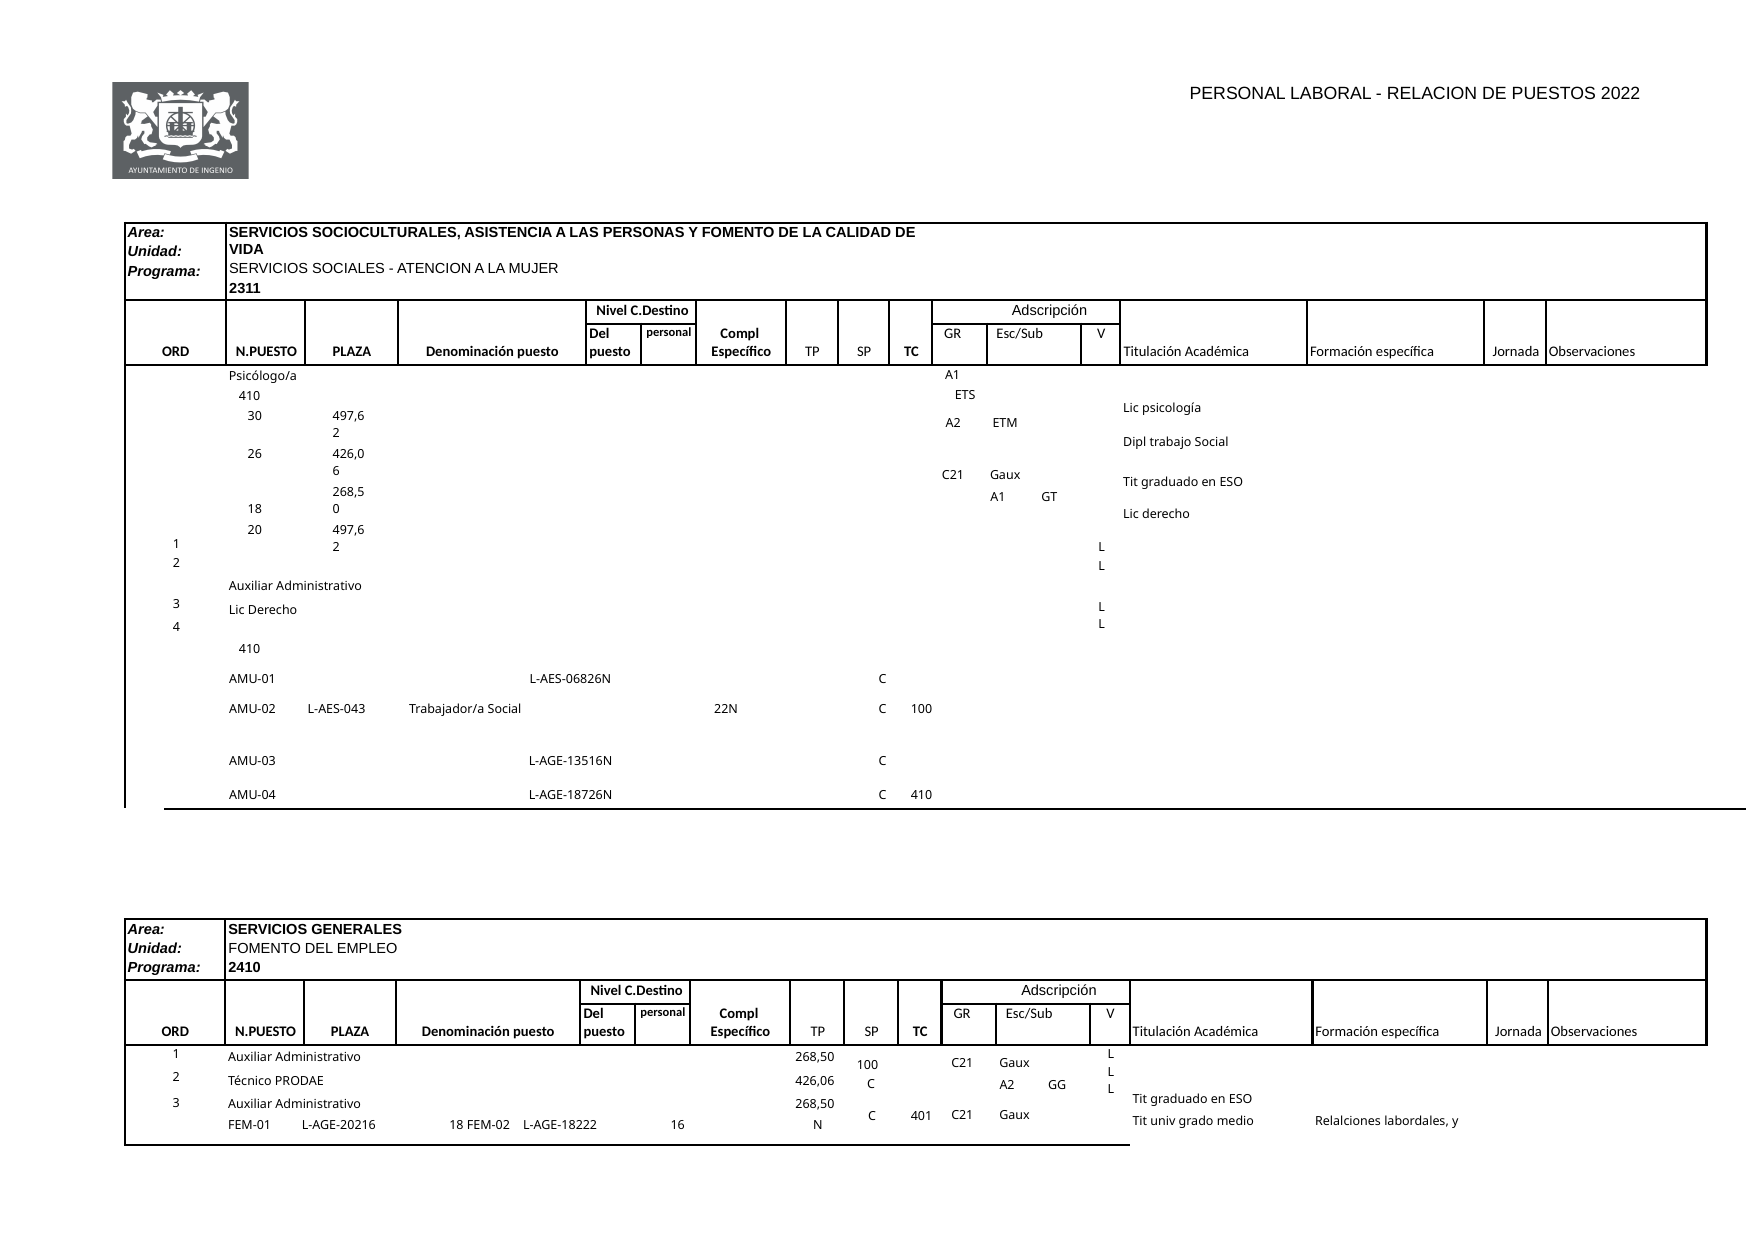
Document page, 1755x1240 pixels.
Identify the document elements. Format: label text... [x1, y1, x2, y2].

table_cell [1484, 536, 1546, 808]
table_cell V [1091, 1005, 1129, 1043]
table_cell Tit univ grado medio [1130, 1110, 1312, 1144]
table_cell GR [943, 1005, 995, 1043]
table_cell Dipl trabajo Social Tit graduado en ESO [1120, 431, 1307, 503]
table_cell [1120, 366, 1307, 397]
table_header [1548, 920, 1705, 979]
table_cell V [1082, 325, 1119, 364]
table_cell N.PUESTO [227, 301, 304, 364]
table_cell [1484, 503, 1546, 536]
table_header [1081, 224, 1120, 299]
table_cell Nivel C.Destino [581, 981, 689, 1002]
table_cell Denominación puesto [399, 301, 585, 364]
table_cell [1313, 1077, 1487, 1110]
table_cell 1 2 3 [126, 1046, 225, 1144]
table_cell [1546, 366, 1706, 397]
table_cell 26 [226, 445, 332, 483]
table_cell ORD [126, 981, 224, 1043]
table_header [1120, 224, 1307, 299]
table_header 410 [226, 622, 311, 661]
table_cell AMU-01 L-AES-06826N C AMU-02 L-AES-043 Trabajador/a Social 22N C 100 AMU-03 L-AGE-13516N C AMU-04 L-AGE-18726N C 410 [226, 366, 932, 808]
table_header [941, 920, 1090, 979]
table_cell 268,50 [333, 483, 373, 521]
table_cell Nivel C.Destino [587, 301, 695, 323]
table_cell Titulación Académica [1121, 301, 1306, 364]
table_cell [932, 508, 1081, 808]
table_cell Denominación puesto [397, 981, 579, 1043]
table_cell 426,06 [690, 1069, 837, 1093]
table_cell [1484, 464, 1546, 503]
table_cell PLAZA [305, 981, 395, 1043]
table_cell [1487, 1077, 1548, 1110]
table_header SERVICIOS GENERALES FOMENTO DEL EMPLEO 2410 [226, 920, 690, 979]
table_cell Tit graduado en ESO [1130, 1046, 1312, 1110]
table_cell [1487, 1046, 1548, 1077]
table_header 100 [844, 1052, 929, 1075]
table_cell 20 [226, 521, 332, 559]
table_header [1484, 224, 1546, 299]
table_cell [1546, 464, 1706, 503]
table_cell Compl Específico [697, 301, 785, 364]
table_cell [1484, 366, 1546, 397]
table_header Auxiliar Administrativo [226, 560, 421, 598]
table_cell 18 [226, 483, 332, 521]
table_cell L L L L [1081, 366, 1120, 808]
table_header GG [1036, 1074, 1090, 1097]
table_cell Formación específica [1314, 981, 1486, 1043]
table_cell Observaciones [1549, 981, 1705, 1043]
table_header Area: Unidad: Programa: [126, 920, 224, 979]
table_header [690, 920, 844, 979]
table_cell Jornada [1485, 301, 1545, 364]
table_cell SP [845, 981, 897, 1043]
table_cell Adscripció [933, 301, 1081, 323]
table_cell [1307, 536, 1484, 808]
table_cell Titulación Académica [1131, 981, 1311, 1043]
table_cell TC [890, 301, 931, 364]
table_cell [1548, 1110, 1706, 1144]
table_header 30 [226, 407, 332, 445]
table_cell [1307, 431, 1484, 464]
table_cell Auxiliar Administrativo [225, 1093, 420, 1116]
table_header [1307, 224, 1484, 299]
table_header Auxiliar Administrativo [225, 1046, 420, 1069]
table_cell TP [787, 301, 837, 364]
table_header [1130, 920, 1312, 979]
table_cell Adscripció [943, 981, 1090, 1002]
table_cell Esc/Sub [988, 325, 1080, 364]
table_cell [1548, 1046, 1706, 1077]
table_cell Jornada [1488, 981, 1547, 1043]
table_cell Del puesto [581, 1005, 634, 1043]
table_cell L L L [1090, 1046, 1129, 1144]
table_cell [1546, 536, 1706, 808]
table_cell Lic psicología [1120, 397, 1307, 431]
table_cell 497,62 [333, 521, 373, 559]
table_cell N.PUESTO [226, 981, 303, 1043]
table_cell n [1081, 301, 1119, 323]
table_header [1313, 920, 1487, 979]
table_cell N N N [690, 1046, 844, 1144]
table_cell [1307, 464, 1484, 503]
table_header [932, 224, 1081, 299]
table_header [1487, 920, 1548, 979]
table_cell personal [636, 1005, 689, 1043]
table_cell [1546, 431, 1706, 464]
table_cell n [1090, 981, 1129, 1002]
table_cell personal [642, 325, 695, 364]
table_cell 268,50 [690, 1093, 837, 1116]
table_header 497,62 [333, 407, 373, 445]
table_cell [1546, 397, 1706, 431]
table_header 268,50 [690, 1046, 837, 1069]
table_cell PLAZA [306, 301, 397, 364]
table_cell Compl Específico [691, 981, 789, 1043]
table_header [844, 920, 941, 979]
table_cell Técnico PRODAE [225, 1069, 420, 1093]
table_cell Del puesto [587, 325, 640, 364]
table_cell Relalciones labordales, y [1313, 1110, 1487, 1144]
table_cell 1 2 3 4 [126, 366, 226, 808]
table_cell SP [839, 301, 888, 364]
table_cell [1313, 1046, 1487, 1077]
table_cell [1548, 1077, 1706, 1110]
table_cell [1307, 397, 1484, 431]
table_cell Observaciones [1547, 301, 1705, 364]
table_header Psicólogo/a [226, 366, 421, 386]
table_cell [1546, 503, 1706, 536]
table_cell GR [933, 325, 986, 364]
table_header 410 [226, 386, 311, 407]
table_cell Esc/Sub [997, 1005, 1089, 1043]
table_header Area: Unidad: Programa: [126, 224, 225, 299]
table_header [1090, 920, 1129, 979]
table_cell A1 A2 ETM C21 Gaux [932, 366, 1081, 485]
table_cell C21 Gaux [941, 1097, 1090, 1144]
table_cell Formación específica [1308, 301, 1483, 364]
table_cell Lic Derecho [226, 598, 421, 622]
table_cell [1484, 431, 1546, 464]
table_cell [1487, 1110, 1548, 1144]
table_header ETS [932, 385, 996, 405]
table_header SERVICIOS SOCIOCULTURALES, ASISTENCIA A LAS PERSONAS Y FOMENTO DE LA CALIDAD DE VIDA SERVICIOS SOCIALES - ATENCION A LA MUJER 2311 [227, 224, 932, 299]
table_cell TP [791, 981, 843, 1043]
table_cell C21 Gaux [941, 1046, 1090, 1074]
table_cell [1120, 536, 1307, 808]
table_header GT [1026, 485, 1081, 508]
table_cell [1307, 503, 1484, 536]
table_cell Lic derecho [1120, 503, 1307, 536]
table_cell TC [899, 981, 940, 1043]
table_cell ORD [126, 301, 225, 364]
table_header A1 [932, 485, 1026, 508]
table_header A2 [941, 1074, 1036, 1097]
table_cell [1484, 397, 1546, 431]
table_cell [1307, 366, 1484, 397]
table_cell FEM-01 L-AGE-20216 18 FEM-02 L-AGE-18222 16 [225, 1046, 690, 1144]
table_header [1546, 224, 1705, 299]
table_cell 426,06 [333, 445, 373, 483]
table_cell C C 401 C [844, 1046, 941, 1144]
